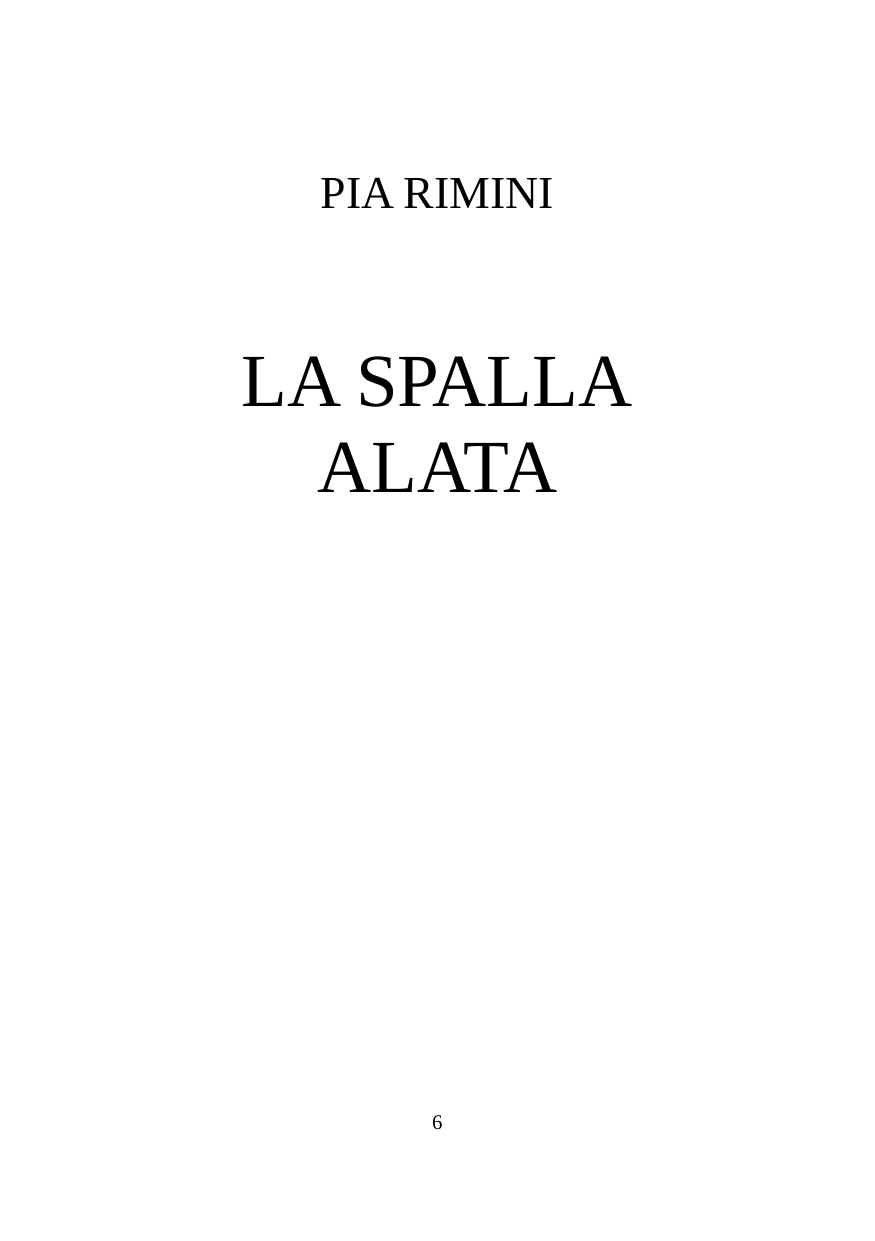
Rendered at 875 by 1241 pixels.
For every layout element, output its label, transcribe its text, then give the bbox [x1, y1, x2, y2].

text LA SPALLA ALATA [106, 336, 768, 509]
text PIA RIMINI [106, 165, 768, 218]
